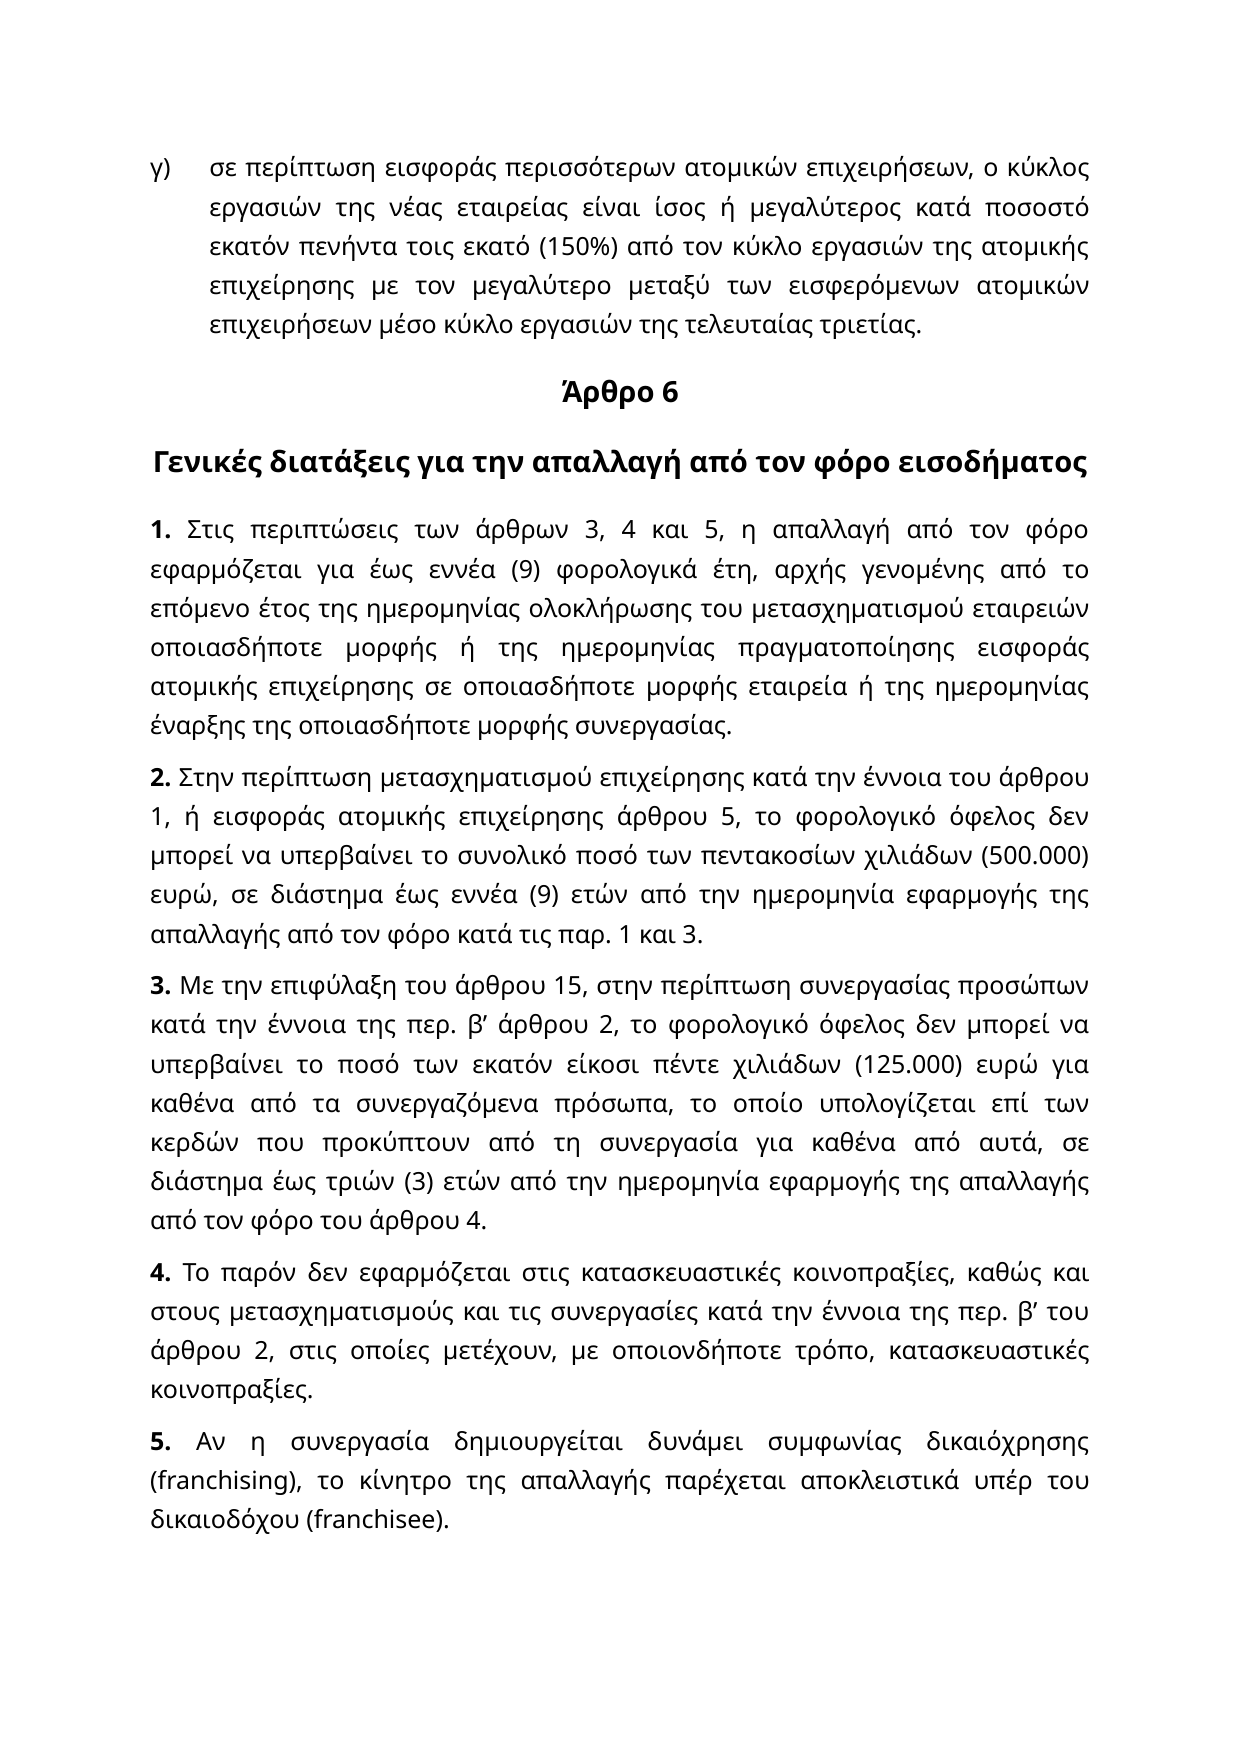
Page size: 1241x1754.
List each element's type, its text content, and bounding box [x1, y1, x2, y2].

text 4. Το παρόν δεν εφαρμόζεται στις κατασκευαστικές κοινοπραξίες, καθώς και στους μετασχηματισμούς και τις συνεργασίες κατά την έννοια της περ. β’ του άρθρου 2, στις οποίες μετέχουν, με οποιονδήποτε τρόπο, κατασκευαστικές κοινοπραξίες. [150, 1254, 1090, 1406]
text 5. Αν η συνεργασία δημιουργείται δυνάμει συμφωνίας δικαιόχρησης (franchising), το κίνητρο της απαλλαγής παρέχεται αποκλειστικά υπέρ του δικαιοδόχου (franchisee). [150, 1424, 1090, 1536]
subtitle Άρθρο 6 [150, 371, 1090, 411]
text 3. Με την επιφύλαξη του άρθρου 15, στην περίπτωση συνεργασίας προσώπων κατά την έννοια της περ. β’ άρθρου 2, το φορολογικό όφελος δεν μπορεί να υπερβαίνει το ποσό των εκατόν είκοσι πέντε χιλιάδων (125.000) ευρώ για καθένα από τα συνεργαζόμενα πρόσωπα, το οποίο υπολογίζεται επί των κερδών που προκύπτουν από τη συνεργασία για καθένα από αυτά, σε διάστημα έως τριών (3) ετών από την ημερομηνία εφαρμογής της απαλλαγής από τον φόρο του άρθρου 4. [150, 968, 1090, 1237]
subtitle Γενικές διατάξεις για την απαλλαγή από τον φόρο εισοδήματος [150, 441, 1090, 481]
text 1. Στις περιπτώσεις των άρθρων 3, 4 και 5, η απαλλαγή από τον φόρο εφαρμόζεται για έως εννέα (9) φορολογικά έτη, αρχής γενομένης από το επόμενο έτος της ημερομηνίας ολοκλήρωσης του μετασχηματισμού εταιρειών οποιασδήποτε μορφής ή της ημερομηνίας πραγματοποίησης εισφοράς ατομικής επιχείρησης σε οποιασδήποτε μορφής εταιρεία ή της ημερομηνίας έναρξης της οποιασδήποτε μορφής συνεργασίας. [150, 512, 1090, 742]
text 2. Στην περίπτωση μετασχηματισμού επιχείρησης κατά την έννοια του άρθρου 1, ή εισφοράς ατομικής επιχείρησης άρθρου 5, το φορολογικό όφελος δεν μπορεί να υπερβαίνει το συνολικό ποσό των πεντακοσίων χιλιάδων (500.000) ευρώ, σε διάστημα έως εννέα (9) ετών από την ημερομηνία εφαρμογής της απαλλαγής από τον φόρο κατά τις παρ. 1 και 3. [150, 759, 1090, 950]
list γ) σε περίπτωση εισφοράς περισσότερων ατομικών επιχειρήσεων, ο κύκλος εργασιών της νέας εταιρείας είναι ίσος ή μεγαλύτερος κατά ποσοστό εκατόν πενήντα τοις εκατό (150%) από τον κύκλο εργασιών της ατομικής επιχείρησης με τον μεγαλύτερο μεταξύ των εισφερόμενων ατομικών επιχειρήσεων μέσο κύκλο εργασιών της τελευταίας τριετίας. [150, 150, 1090, 341]
